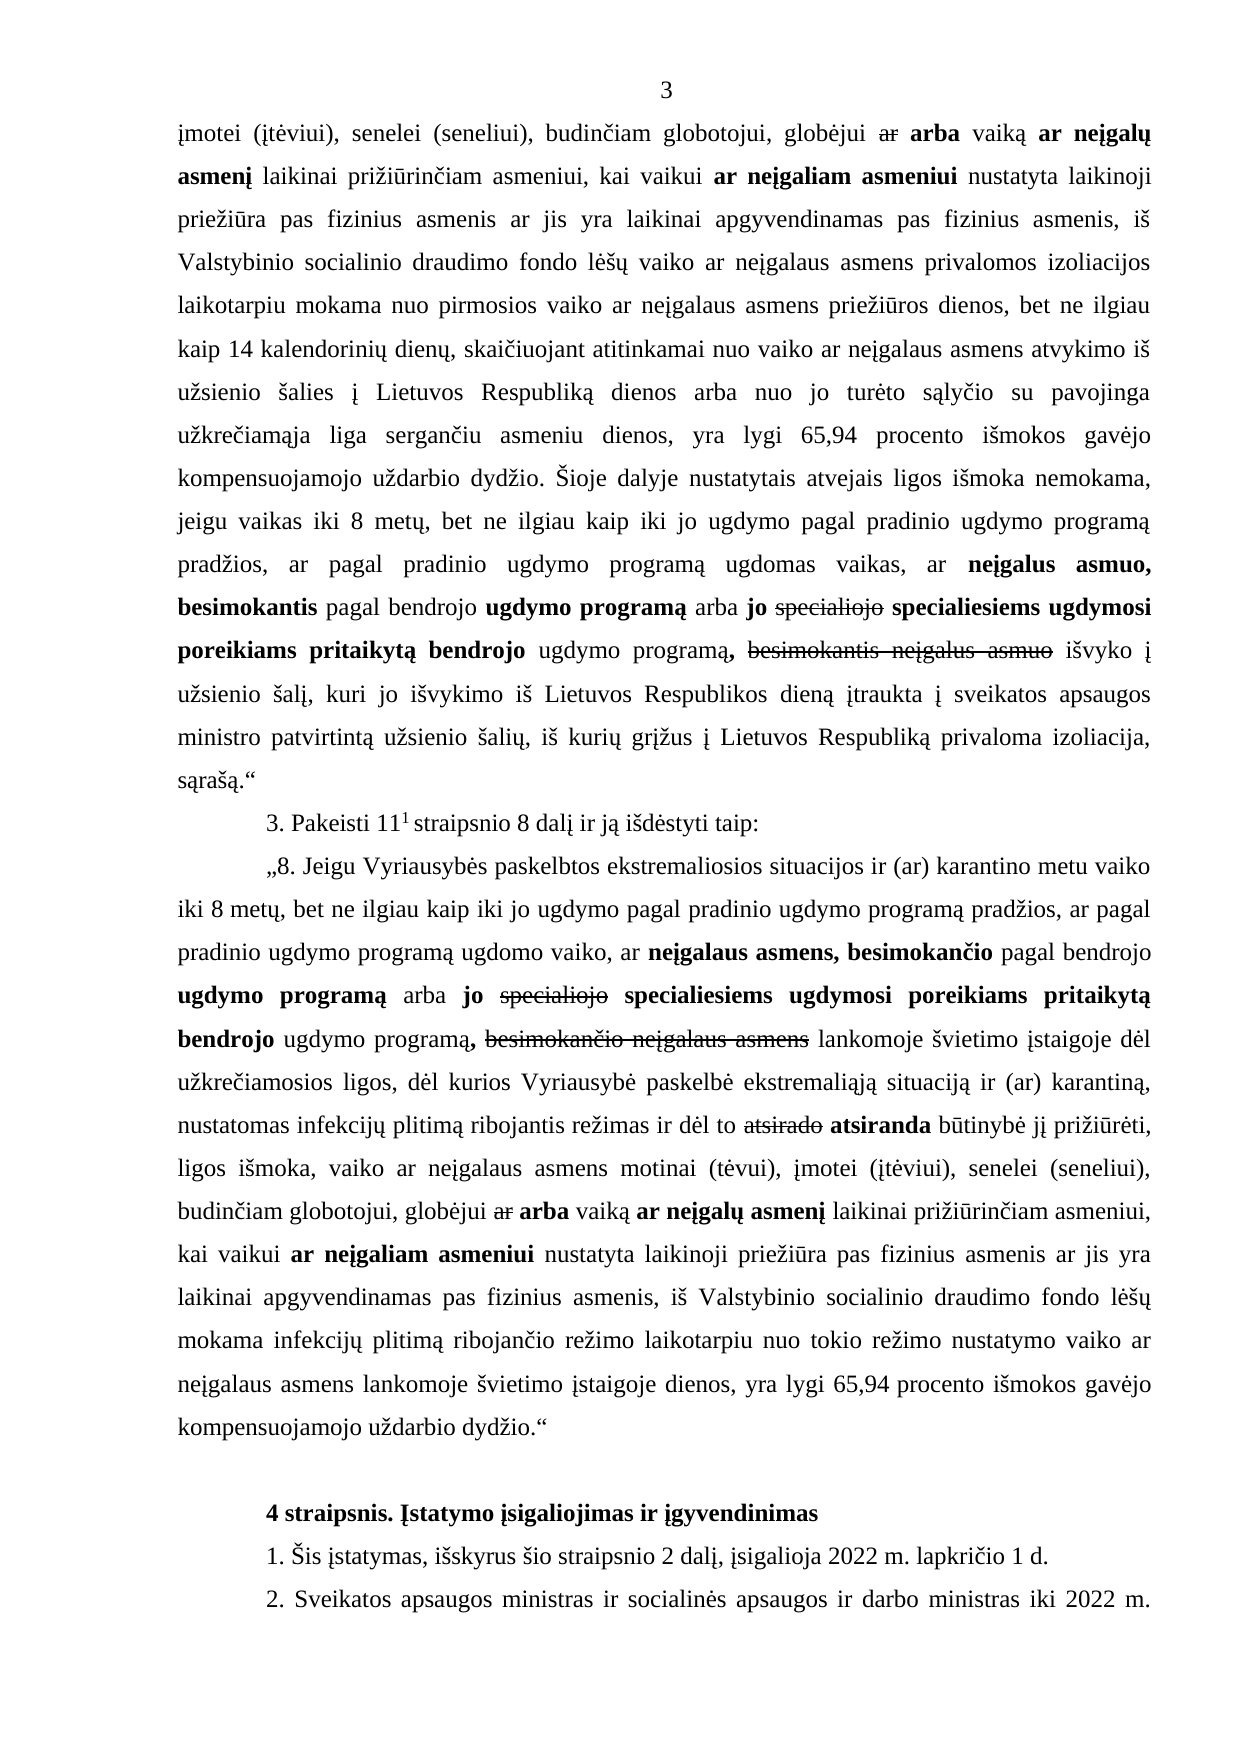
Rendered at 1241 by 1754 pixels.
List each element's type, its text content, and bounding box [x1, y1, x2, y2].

text 4 straipsnis. Įstatymo įsigaliojimas ir įgyvendinimas [177, 1498, 1152, 1527]
text 1. Šis įstatymas, išskyrus šio straipsnio 2 dalį, įsigalioja 2022 m. lapkričio 1 d. [177, 1541, 1152, 1570]
text 3. Pakeisti 111 straipsnio 8 dalį ir ją išdėstyti taip: [177, 808, 1152, 837]
text 2. Sveikatos apsaugos ministras ir socialinės apsaugos ir darbo ministras iki 2022 m. [177, 1584, 1152, 1613]
text įmotei (įtėviui), senelei (seneliui), budinčiam globotojui, globėjui ar arba vaiką ar neįgalų asmenį laikinai prižiūrinčiam asmeniui, kai vaikui ar neįgaliam asmeniui nustatyta laikinoji priežiūra pas fizinius asmenis ar jis yra laikinai apgyvendinamas pas fizinius asmenis, iš Valstybinio socialinio draudimo fondo lėšų vaiko ar neįgalaus asmens privalomos izoliacijos laikotarpiu mokama nuo pirmosios vaiko ar neįgalaus asmens priežiūros dienos, bet ne ilgiau kaip 14 kalendorinių dienų, skaičiuojant atitinkamai nuo vaiko ar neįgalaus asmens atvykimo iš užsienio šalies į Lietuvos Respubliką dienos arba nuo jo turėto sąlyčio su pavojinga užkrečiamąja liga sergančiu asmeniu dienos, yra lygi 65,94 procento išmokos gavėjo kompensuojamojo uždarbio dydžio. Šioje dalyje nustatytais atvejais ligos išmoka nemokama, jeigu vaikas iki 8 metų, bet ne ilgiau kaip iki jo ugdymo pagal pradinio ugdymo programą pradžios, ar pagal pradinio ugdymo programą ugdomas vaikas, ar neįgalus asmuo, besimokantis pagal bendrojo ugdymo programą arba jo specialiojo specialiesiems ugdymosi poreikiams pritaikytą bendrojo ugdymo programą, besimokantis neįgalus asmuo išvyko į užsienio šalį, kuri jo išvykimo iš Lietuvos Respublikos dieną įtraukta į sveikatos apsaugos ministro patvirtintą užsienio šalių, iš kurių grįžus į Lietuvos Respubliką privaloma izoliacija, sąrašą.“ [177, 118, 1152, 794]
text „8. Jeigu Vyriausybės paskelbtos ekstremaliosios situacijos ir (ar) karantino metu vaiko iki 8 metų, bet ne ilgiau kaip iki jo ugdymo pagal pradinio ugdymo programą pradžios, ar pagal pradinio ugdymo programą ugdomo vaiko, ar neįgalaus asmens, besimokančio pagal bendrojo ugdymo programą arba jo specialiojo specialiesiems ugdymosi poreikiams pritaikytą bendrojo ugdymo programą, besimokančio neįgalaus asmens lankomoje švietimo įstaigoje dėl užkrečiamosios ligos, dėl kurios Vyriausybė paskelbė ekstremaliąją situaciją ir (ar) karantiną, nustatomas infekcijų plitimą ribojantis režimas ir dėl to atsirado atsiranda būtinybė jį prižiūrėti, ligos išmoka, vaiko ar neįgalaus asmens motinai (tėvui), įmotei (įtėviui), senelei (seneliui), budinčiam globotojui, globėjui ar arba vaiką ar neįgalų asmenį laikinai prižiūrinčiam asmeniui, kai vaikui ar neįgaliam asmeniui nustatyta laikinoji priežiūra pas fizinius asmenis ar jis yra laikinai apgyvendinamas pas fizinius asmenis, iš Valstybinio socialinio draudimo fondo lėšų mokama infekcijų plitimą ribojančio režimo laikotarpiu nuo tokio režimo nustatymo vaiko ar neįgalaus asmens lankomoje švietimo įstaigoje dienos, yra lygi 65,94 procento išmokos gavėjo kompensuojamojo uždarbio dydžio.“ [177, 851, 1152, 1441]
